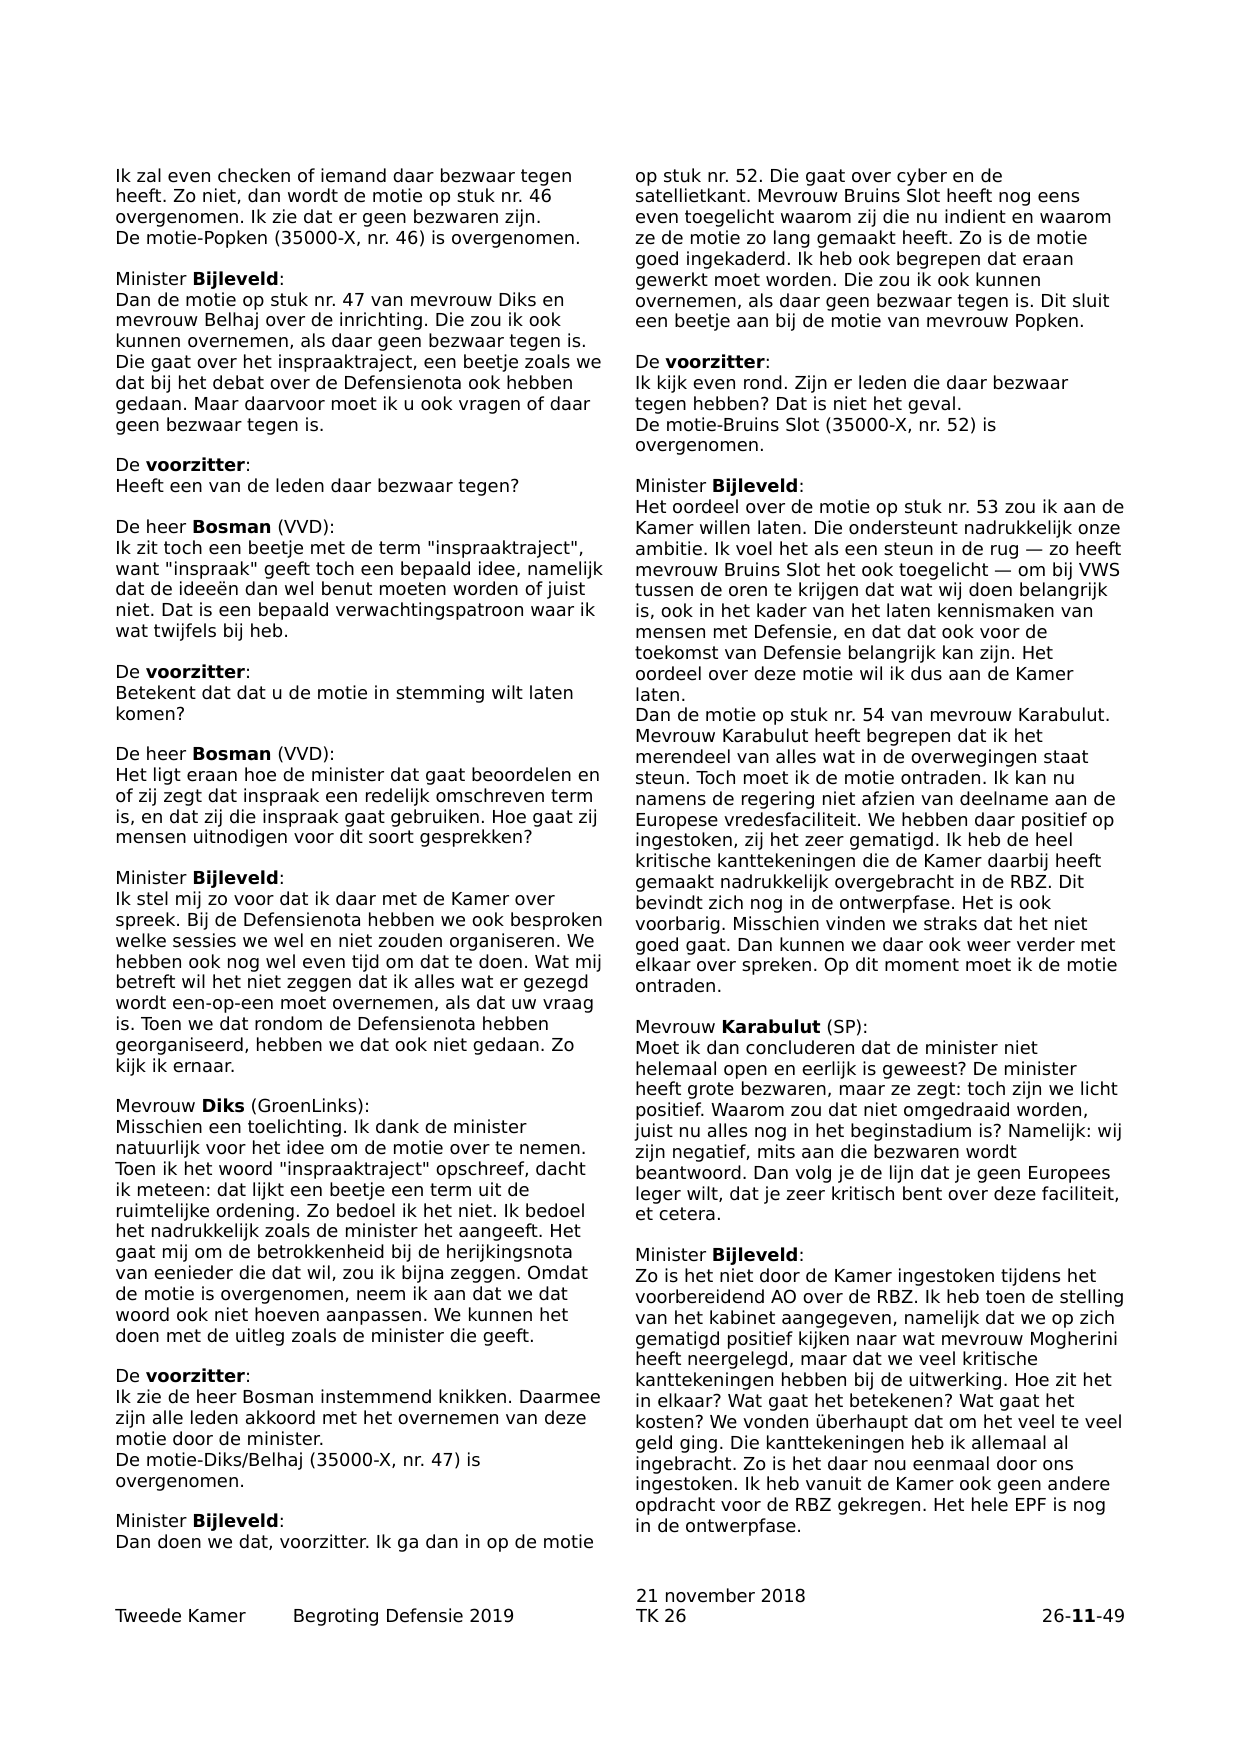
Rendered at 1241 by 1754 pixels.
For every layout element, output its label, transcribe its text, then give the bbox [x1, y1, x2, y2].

text Minister Bijleveld: [115, 1511, 605, 1532]
text Ik kijk even rond. Zijn er leden die daar bezwaar tegen hebben? Dat is niet het geval. [635, 373, 1125, 414]
text De voorzitter: [115, 662, 605, 682]
text Heeft een van de leden daar bezwaar tegen? [115, 476, 605, 497]
text Het oordeel over de motie op stuk nr. 53 zou ik aan de Kamer willen laten. Die ondersteunt nadrukkelijk onze ambitie. Ik voel het als een steun in de rug — zo heeft mevrouw Bruins Slot het ook toegelicht — om bij VWS tussen de oren te krijgen dat wat wij doen belangrijk is, ook in het kader van het laten kennismaken van mensen met Defensie, en dat dat ook voor de toekomst van Defensie belangrijk kan zijn. Het oordeel over deze motie wil ik dus aan de Kamer laten. [635, 497, 1125, 705]
text De motie-Bruins Slot (35000-X, nr. 52) is overgenomen. [635, 414, 1125, 456]
text Betekent dat dat u de motie in stemming wilt laten komen? [115, 682, 605, 724]
text Dan de motie op stuk nr. 54 van mevrouw Karabulut. Mevrouw Karabulut heeft begrepen dat ik het merendeel van alles wat in de overwegingen staat steun. Toch moet ik de motie ontraden. Ik kan nu namens de regering niet afzien van deelname aan de Europese vredesfaciliteit. We hebben daar positief op ingestoken, zij het zeer gematigd. Ik heb de heel kritische kanttekeningen die de Kamer daarbij heeft gemaakt nadrukkelijk overgebracht in de RBZ. Dit bevindt zich nog in de ontwerpfase. Het is ook voorbarig. Misschien vinden we straks dat het niet goed gaat. Dan kunnen we daar ook weer verder met elkaar over spreken. Op dit moment moet ik de motie ontraden. [635, 705, 1125, 997]
text Dan doen we dat, voorzitter. Ik ga dan in op de motie [115, 1532, 605, 1553]
text Zo is het niet door de Kamer ingestoken tijdens het voorbereidend AO over de RBZ. Ik heb toen de stelling van het kabinet aangegeven, namelijk dat we op zich gematigd positief kijken naar wat mevrouw Mogherini heeft neergelegd, maar dat we veel kritische kanttekeningen hebben bij de uitwerking. Hoe zit het in elkaar? Wat gaat het betekenen? Wat gaat het kosten? We vonden überhaupt dat om het veel te veel geld ging. Die kanttekeningen heb ik allemaal al ingebracht. Zo is het daar nou eenmaal door ons ingestoken. Ik heb vanuit de Kamer ook geen andere opdracht voor de RBZ gekregen. Het hele EPF is nog in de ontwerpfase. [635, 1266, 1125, 1537]
text Misschien een toelichting. Ik dank de minister natuurlijk voor het idee om de motie over te nemen. Toen ik het woord "inspraaktraject" opschreef, dacht ik meteen: dat lijkt een beetje een term uit de ruimtelijke ordening. Zo bedoel ik het niet. Ik bedoel het nadrukkelijk zoals de minister het aangeeft. Het gaat mij om de betrokkenheid bij de herijkingsnota van eenieder die dat wil, zou ik bijna zeggen. Omdat de motie is overgenomen, neem ik aan dat we dat woord ook niet hoeven aanpassen. We kunnen het doen met de uitleg zoals de minister die geeft. [115, 1117, 605, 1346]
text De heer Bosman (VVD): [115, 517, 605, 537]
text Minister Bijleveld: [635, 476, 1125, 497]
text De voorzitter: [115, 455, 605, 476]
text Mevrouw Diks (GroenLinks): [115, 1096, 605, 1117]
text op stuk nr. 52. Die gaat over cyber en de satellietkant. Mevrouw Bruins Slot heeft nog eens even toegelicht waarom zij die nu indient en waarom ze de motie zo lang gemaakt heeft. Zo is de motie goed ingekaderd. Ik heb ook begrepen dat eraan gewerkt moet worden. Die zou ik ook kunnen overnemen, als daar geen bezwaar tegen is. Dit sluit een beetje aan bij de motie van mevrouw Popken. [635, 165, 1125, 332]
text De heer Bosman (VVD): [115, 744, 605, 765]
text Ik zal even checken of iemand daar bezwaar tegen heeft. Zo niet, dan wordt de motie op stuk nr. 46 overgenomen. Ik zie dat er geen bezwaren zijn. [115, 165, 605, 228]
text De voorzitter: [635, 352, 1125, 373]
text Minister Bijleveld: [635, 1245, 1125, 1266]
text Ik zie de heer Bosman instemmend knikken. Daarmee zijn alle leden akkoord met het overnemen van deze motie door de minister. [115, 1387, 605, 1449]
text Minister Bijleveld: [115, 868, 605, 889]
text Moet ik dan concluderen dat de minister niet helemaal open en eerlijk is geweest? De minister heeft grote bezwaren, maar ze zegt: toch zijn we licht positief. Waarom zou dat niet omgedraaid worden, juist nu alles nog in het beginstadium is? Namelijk: wij zijn negatief, mits aan die bezwaren wordt beantwoord. Dan volg je de lijn dat je geen Europees leger wilt, dat je zeer kritisch bent over deze faciliteit, et cetera. [635, 1037, 1125, 1225]
text De motie-Diks/Belhaj (35000-X, nr. 47) is overgenomen. [115, 1449, 605, 1491]
text De motie-Popken (35000-X, nr. 46) is overgenomen. [115, 228, 605, 249]
text Ik stel mij zo voor dat ik daar met de Kamer over spreek. Bij de Defensienota hebben we ook besproken welke sessies we wel en niet zouden organiseren. We hebben ook nog wel even tijd om dat te doen. Wat mij betreft wil het niet zeggen dat ik alles wat er gezegd wordt een-op-een moet overnemen, als dat uw vraag is. Toen we dat rondom de Defensienota hebben georganiseerd, hebben we dat ook niet gedaan. Zo kijk ik ernaar. [115, 889, 605, 1076]
text Minister Bijleveld: [115, 269, 605, 289]
text Het ligt eraan hoe de minister dat gaat beoordelen en of zij zegt dat inspraak een redelijk omschreven term is, en dat zij die inspraak gaat gebruiken. Hoe gaat zij mensen uitnodigen voor dit soort gesprekken? [115, 765, 605, 848]
text Dan de motie op stuk nr. 47 van mevrouw Diks en mevrouw Belhaj over de inrichting. Die zou ik ook kunnen overnemen, als daar geen bezwaar tegen is. Die gaat over het inspraaktraject, een beetje zoals we dat bij het debat over de Defensienota ook hebben gedaan. Maar daarvoor moet ik u ook vragen of daar geen bezwaar tegen is. [115, 289, 605, 435]
text Mevrouw Karabulut (SP): [635, 1017, 1125, 1037]
text De voorzitter: [115, 1366, 605, 1387]
text Ik zit toch een beetje met de term "inspraaktraject", want "inspraak" geeft toch een bepaald idee, namelijk dat de ideeën dan wel benut moeten worden of juist niet. Dat is een bepaald verwachtingspatroon waar ik wat twijfels bij heb. [115, 537, 605, 642]
